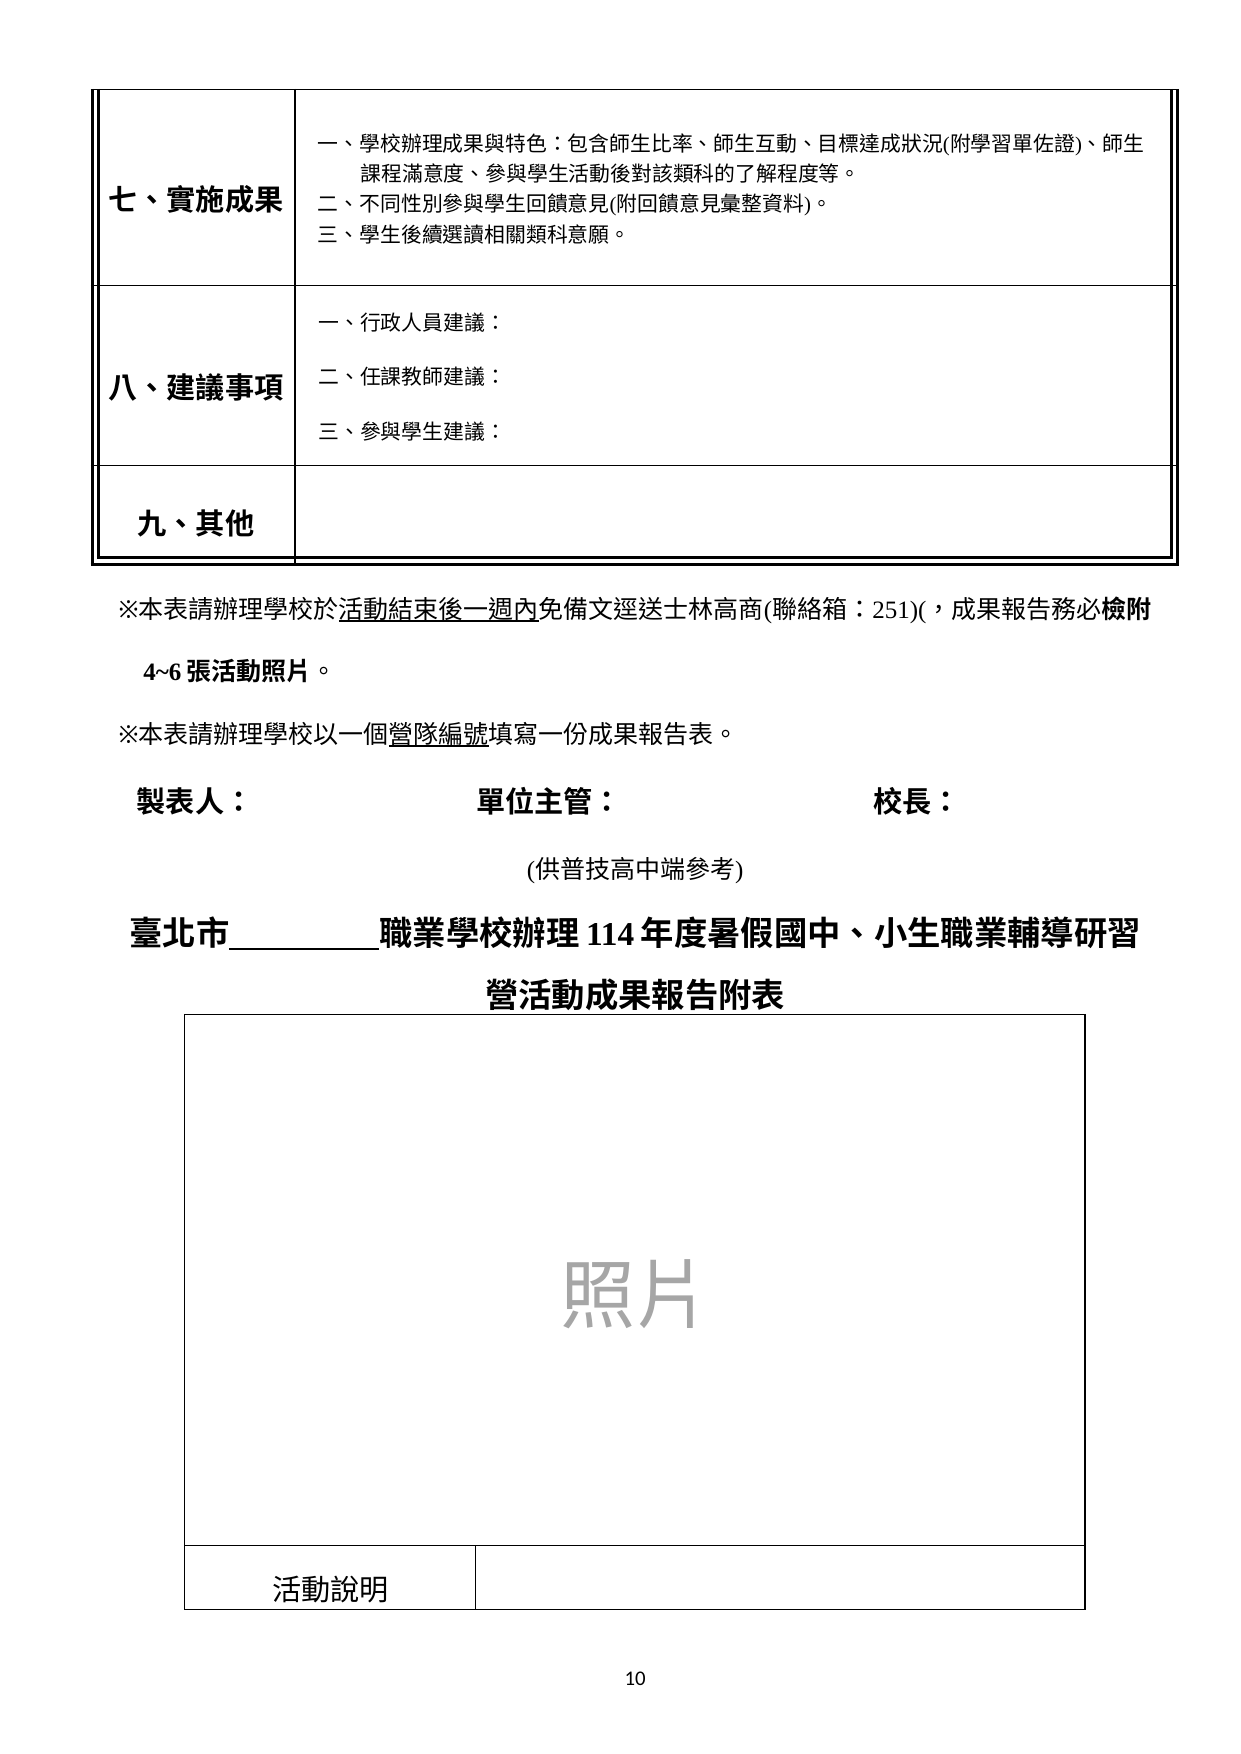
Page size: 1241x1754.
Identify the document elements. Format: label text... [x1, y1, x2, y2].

table_cell 一、行政人員建議： 二、任課教師建議： 三、參與學生建議： [296, 286, 1170, 465]
table_header [638, 753, 814, 826]
text ※本表請辦理學校於活動結束後一週內免備文逕送士林高商(聯絡箱：251)(，成果報告務必檢附4~6張活動照片。 [118, 566, 1152, 691]
table_cell 活動說明 [185, 1546, 475, 1608]
text (供普技高中端參考) [118, 826, 1152, 889]
table_header 製表人： [106, 753, 283, 826]
table_cell [476, 1546, 1084, 1608]
text 臺北市 職業學校辦理114年度暑假國中、小生職業輔導研習營活動成果報告附表 [118, 889, 1152, 1014]
table_cell 八、建議事項 [100, 286, 294, 465]
table_cell 九、其他 [100, 466, 294, 556]
table_header [283, 753, 460, 826]
table_cell 一、學校辦理成果與特色：包含師生比率、師生互動、目標達成狀況(附學習單佐證)、師生課程滿意度、參與學生活動後對該類科的了解程度等。 二、不同性別參與學生回饋意見(附回饋意見彙整資料)。 三、學生後續選讀相關類科意願。 [296, 90, 1170, 285]
table_header 單位主管： [460, 753, 637, 826]
text ※本表請辦理學校以一個營隊編號填寫一份成果報告表。 [118, 691, 1152, 753]
table_header 校長： [815, 753, 1019, 826]
table_header [1019, 753, 1196, 826]
table_header 照片 [185, 1015, 1084, 1545]
table_cell 七、實施成果 [100, 90, 294, 285]
table_cell [296, 466, 1170, 556]
